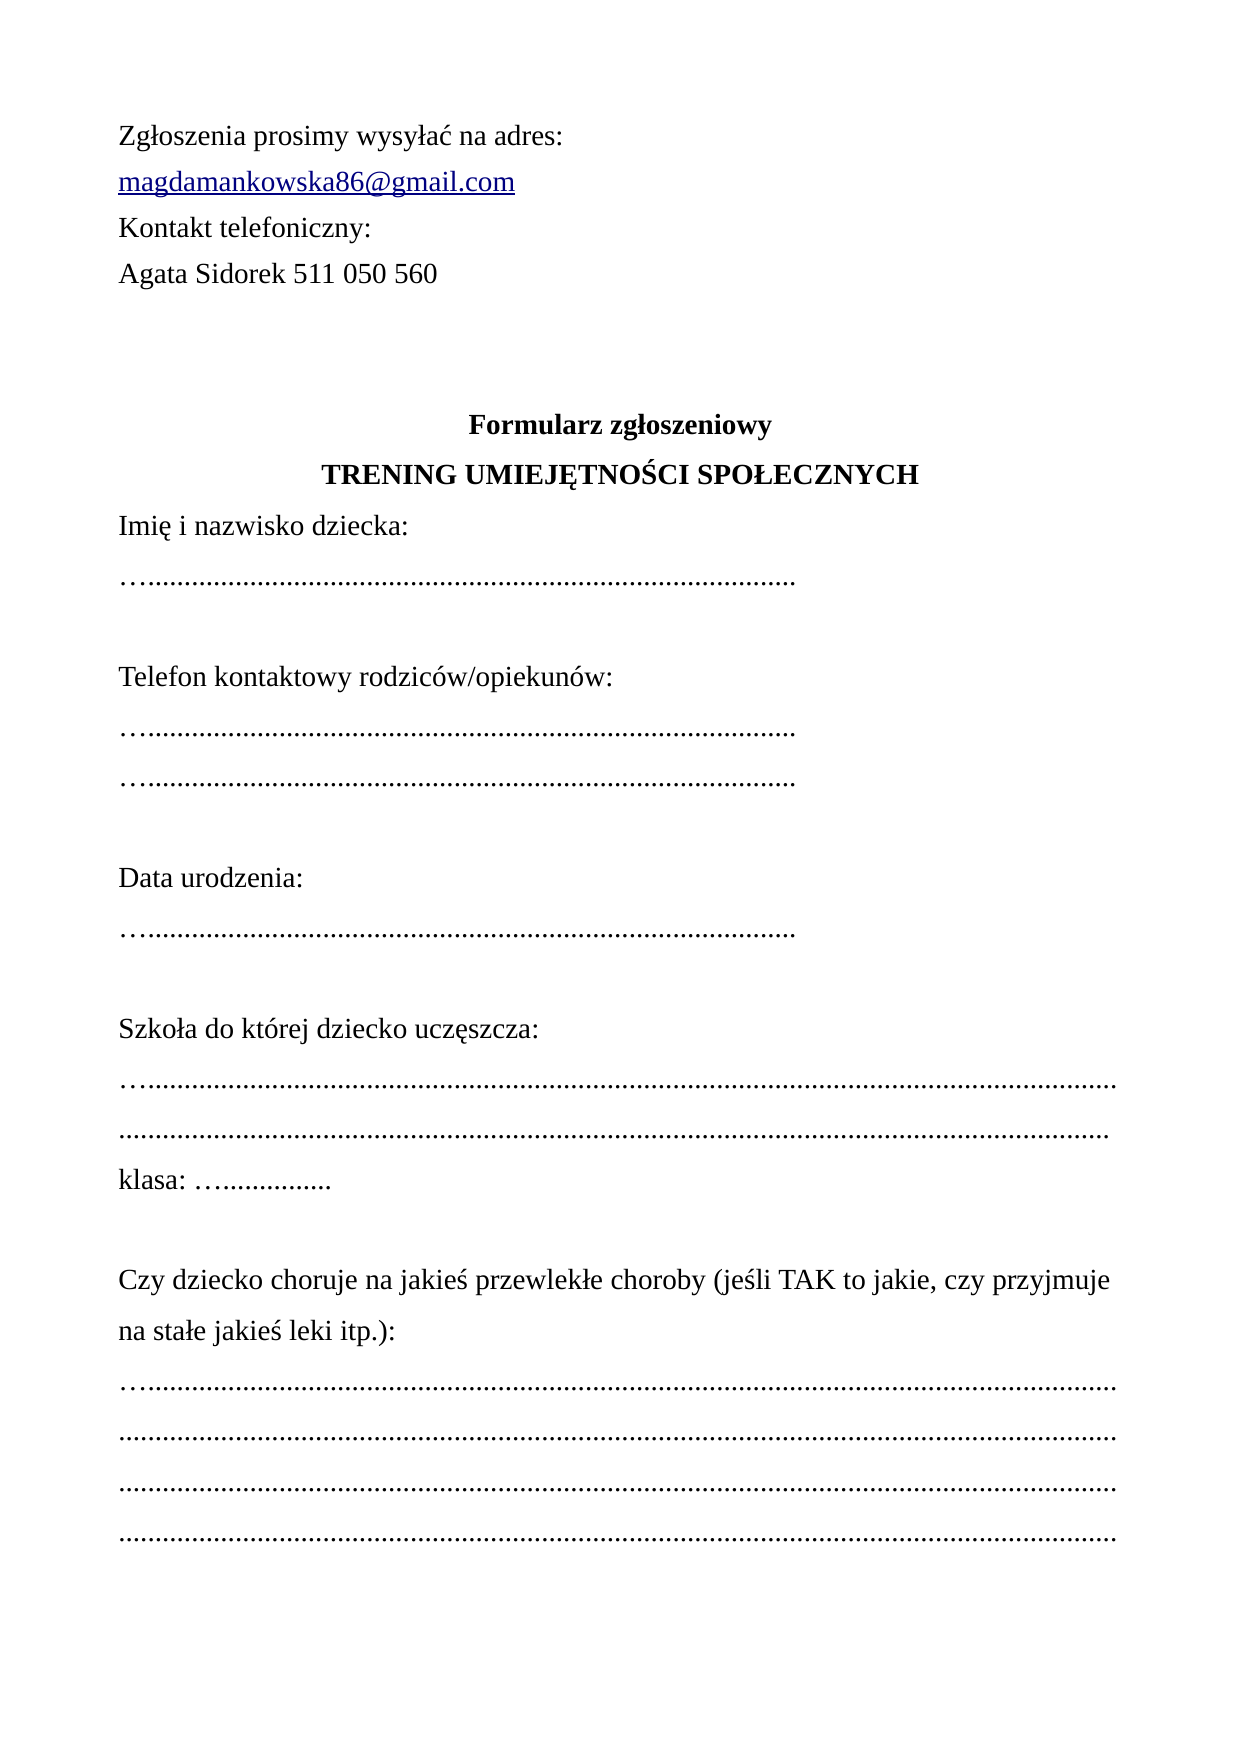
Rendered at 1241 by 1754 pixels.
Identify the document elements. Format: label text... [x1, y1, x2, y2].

text Czy dziecko choruje na jakieś przewlekłe choroby (jeśli TAK to jakie, czy przyjmuje na stałe jakieś leki itp.): [118, 1262, 1122, 1346]
text Kontakt telefoniczny: [118, 210, 1122, 244]
text klasa: …............... [118, 1162, 1122, 1246]
text …......................................................................................... [118, 709, 1122, 743]
text Agata Sidorek 511 050 560 [118, 256, 1122, 323]
text …............................................................................................................................................................................................................................................................................. [118, 1061, 1122, 1145]
text Imię i nazwisko dziecka: [118, 508, 1122, 541]
text Formularz zgłoszeniowy TRENING UMIEJĘTNOŚCI SPOŁECZNYCH [118, 407, 1122, 491]
text …......................................................................................... [118, 910, 1122, 994]
text Zgłoszenia prosimy wysyłać na adres: [118, 118, 1122, 152]
text …................................................................................................................................................................................................................................................................................................................................................................................................................................................................................................................................................................ [118, 1363, 1122, 1548]
text Szkoła do której dziecko uczęszcza: [118, 1011, 1122, 1044]
text magdamankowska86@gmail.com [118, 164, 1122, 198]
text …......................................................................................... [118, 558, 1122, 642]
text Data urodzenia: [118, 860, 1122, 893]
text …......................................................................................... [118, 759, 1122, 843]
text Telefon kontaktowy rodziców/opiekunów: [118, 659, 1122, 692]
